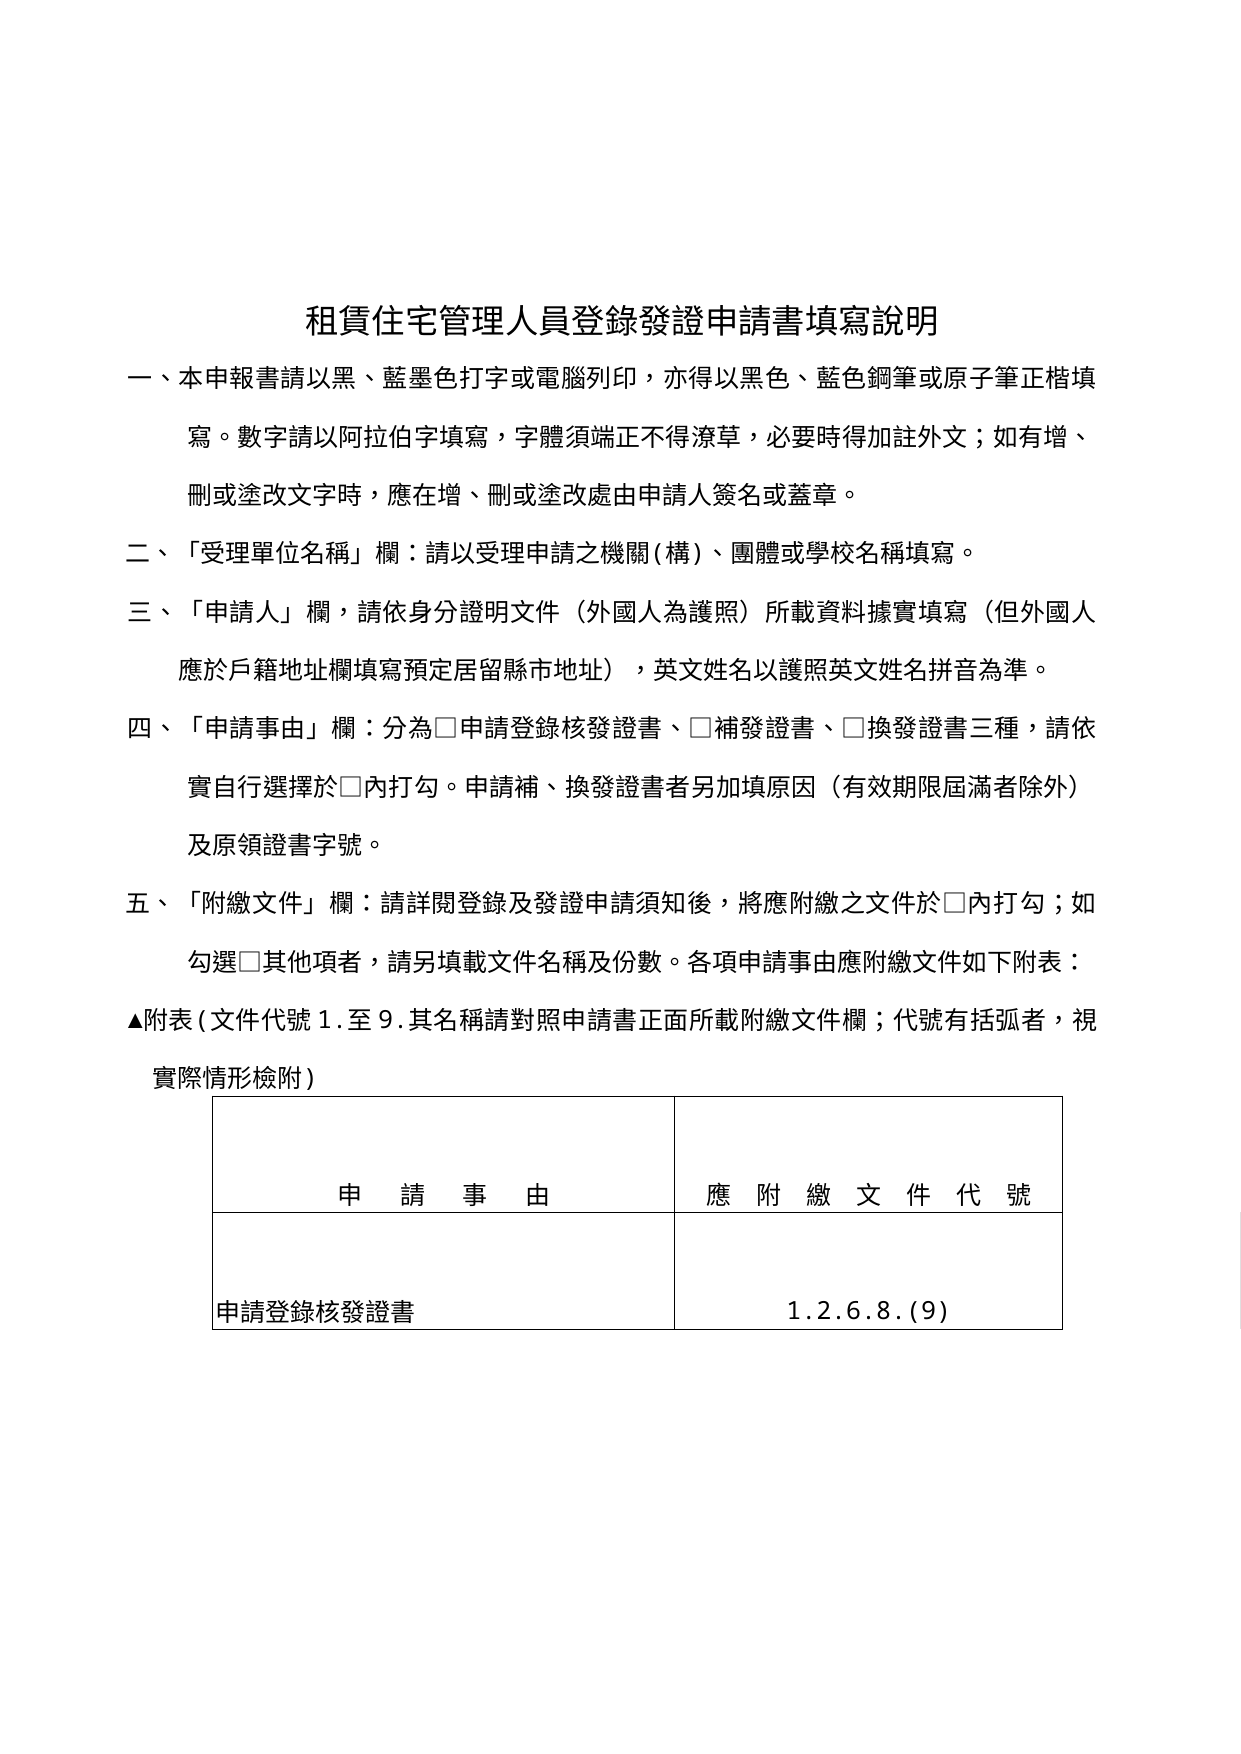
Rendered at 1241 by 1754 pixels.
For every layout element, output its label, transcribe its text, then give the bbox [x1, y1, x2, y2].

table_cell [125, 1212, 212, 1329]
table_cell [1063, 1096, 1100, 1212]
table_header 一、本申報書請以黑、藍墨色打字或電腦列印，亦得以黑色、藍色鋼筆或原子筆正楷填寫。數字請以阿拉伯字填寫，字體須端正不得潦草，必要時得加註外文；如有增、刪或塗改文字時，應在增、刪或塗改處由申請人簽名或蓋章。 二、「受理單位名稱」欄：請以受理申請之機關(構)、團體或學校名稱填寫。 三、「申請人」欄，請依身分證明文件（外國人為護照）所載資料據實填寫（但外國人應於戶籍地址欄填寫預定居留縣市地址），英文姓名以護照英文姓名拼音為準。 四、「申請事由」欄：分為□申請登錄核發證書、□補發證書、□換發證書三種，請依實自行選擇於□內打勾。申請補、換發證書者另加填原因（有效期限屆滿者除外）及原領證書字號。 五、「附繳文件」欄：請詳閱登錄及發證申請須知後，將應附繳之文件於□內打勾；如勾選□其他項者，請另填載文件名稱及份數。各項申請事由應附繳文件如下附表： ▲附表(文件代號1.至9.其名稱請對照申請書正面所載附繳文件欄；代號有括弧者，視實際情形檢附) [125, 337, 1100, 1096]
table_cell 應 附 繳 文 件 代 號 [675, 1097, 1062, 1212]
table_cell 申 請 事 由 [213, 1097, 674, 1212]
table_cell 1.2.6.8.(9) [675, 1213, 1062, 1329]
table_cell [125, 1096, 212, 1212]
table_cell 申請登錄核發證書 [213, 1213, 674, 1329]
table_cell [1063, 1212, 1240, 1329]
text 租賃住宅管理人員登錄發證申請書填寫說明 [50, 279, 1053, 337]
